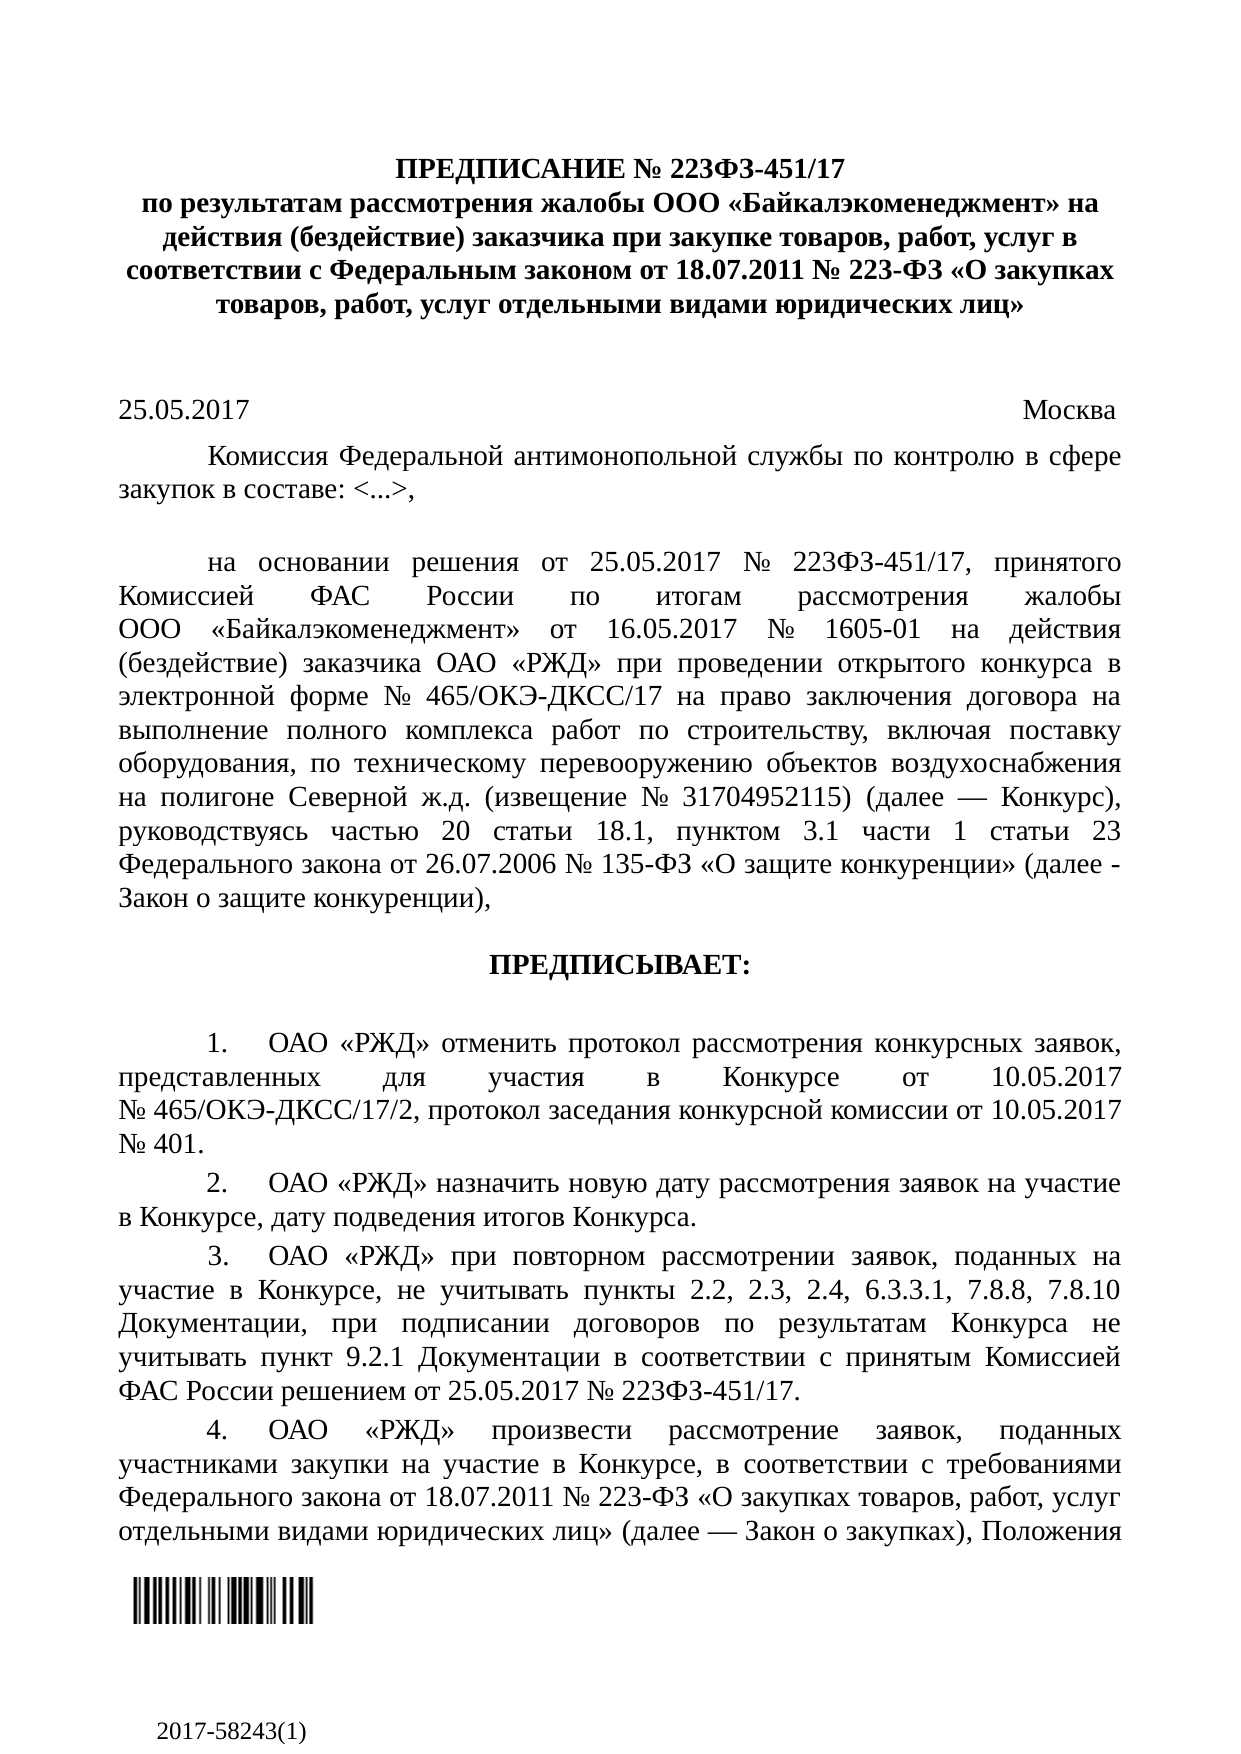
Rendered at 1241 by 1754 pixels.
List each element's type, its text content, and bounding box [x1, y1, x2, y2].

text 25.05.2017 Москва [118, 392, 1122, 426]
list ОАО «РЖД» назначить новую дату рассмотрения заявок на участие в Конкурсе, дату подведения итогов Конкурса. [118, 1166, 1122, 1233]
list ОАО «РЖД» произвести рассмотрение заявок, поданных участниками закупки на участие в Конкурсе, в соответствии с требованиями Федерального закона от 18.07.2011 № 223-ФЗ «О закупках товаров, работ, услуг отдельными видами юридических лиц» (далее — Закон о закупках), Положения [118, 1412, 1122, 1546]
picture [118, 1577, 331, 1624]
list ОАО «РЖД» отменить протокол рассмотрения конкурсных заявок, представленных для участия в Конкурсе от 10.05.2017 № 465/ОКЭ-ДКСС/17/2, протокол заседания конкурсной комиссии от 10.05.2017 № 401. [118, 1025, 1122, 1159]
text ПРЕДПИСАНИЕ № 223ФЗ-451/17 [118, 152, 1122, 185]
text Комиссия Федеральной антимонопольной службы по контролю в сфере закупок в составе: <...>, [118, 438, 1122, 505]
text на основании решения от 25.05.2017 № 223ФЗ-451/17, принятого Комиссией ФАС России по итогам рассмотрения жалобы ООО «Байкалэкоменеджмент» от 16.05.2017 № 1605-01 на действия (бездействие) заказчика ОАО «РЖД» при проведении открытого конкурса в электронной форме № 465/ОКЭ-ДКСС/17 на право заключения договора на выполнение полного комплекса работ по строительству, включая поставку оборудования, по техническому перевооружению объектов воздухоснабжения на полигоне Северной ж.д. (извещение № 31704952115) (далее — Конкурс), руководствуясь частью 20 статьи 18.1, пунктом 3.1 части 1 статьи 23 Федерального закона от 26.07.2006 № 135-ФЗ «О защите конкуренции» (далее - Закон о защите конкуренции), [118, 544, 1122, 913]
text по результатам рассмотрения жалобы ООО «Байкалэкоменеджмент» на действия (бездействие) заказчика при закупке товаров, работ, услуг в соответствии с Федеральным законом от 18.07.2011 № 223-ФЗ «О закупках товаров, работ, услуг отдельными видами юридических лиц» [118, 185, 1122, 319]
list ОАО «РЖД» при повторном рассмотрении заявок, поданных на участие в Конкурсе, не учитывать пункты 2.2, 2.3, 2.4, 6.3.3.1, 7.8.8, 7.8.10 Документации, при подписании договоров по результатам Конкурса не учитывать пункт 9.2.1 Документации в соответствии с принятым Комиссией ФАС России решением от 25.05.2017 № 223ФЗ-451/17. [118, 1238, 1122, 1406]
text ПРЕДПИСЫВАЕТ: [118, 947, 1122, 980]
